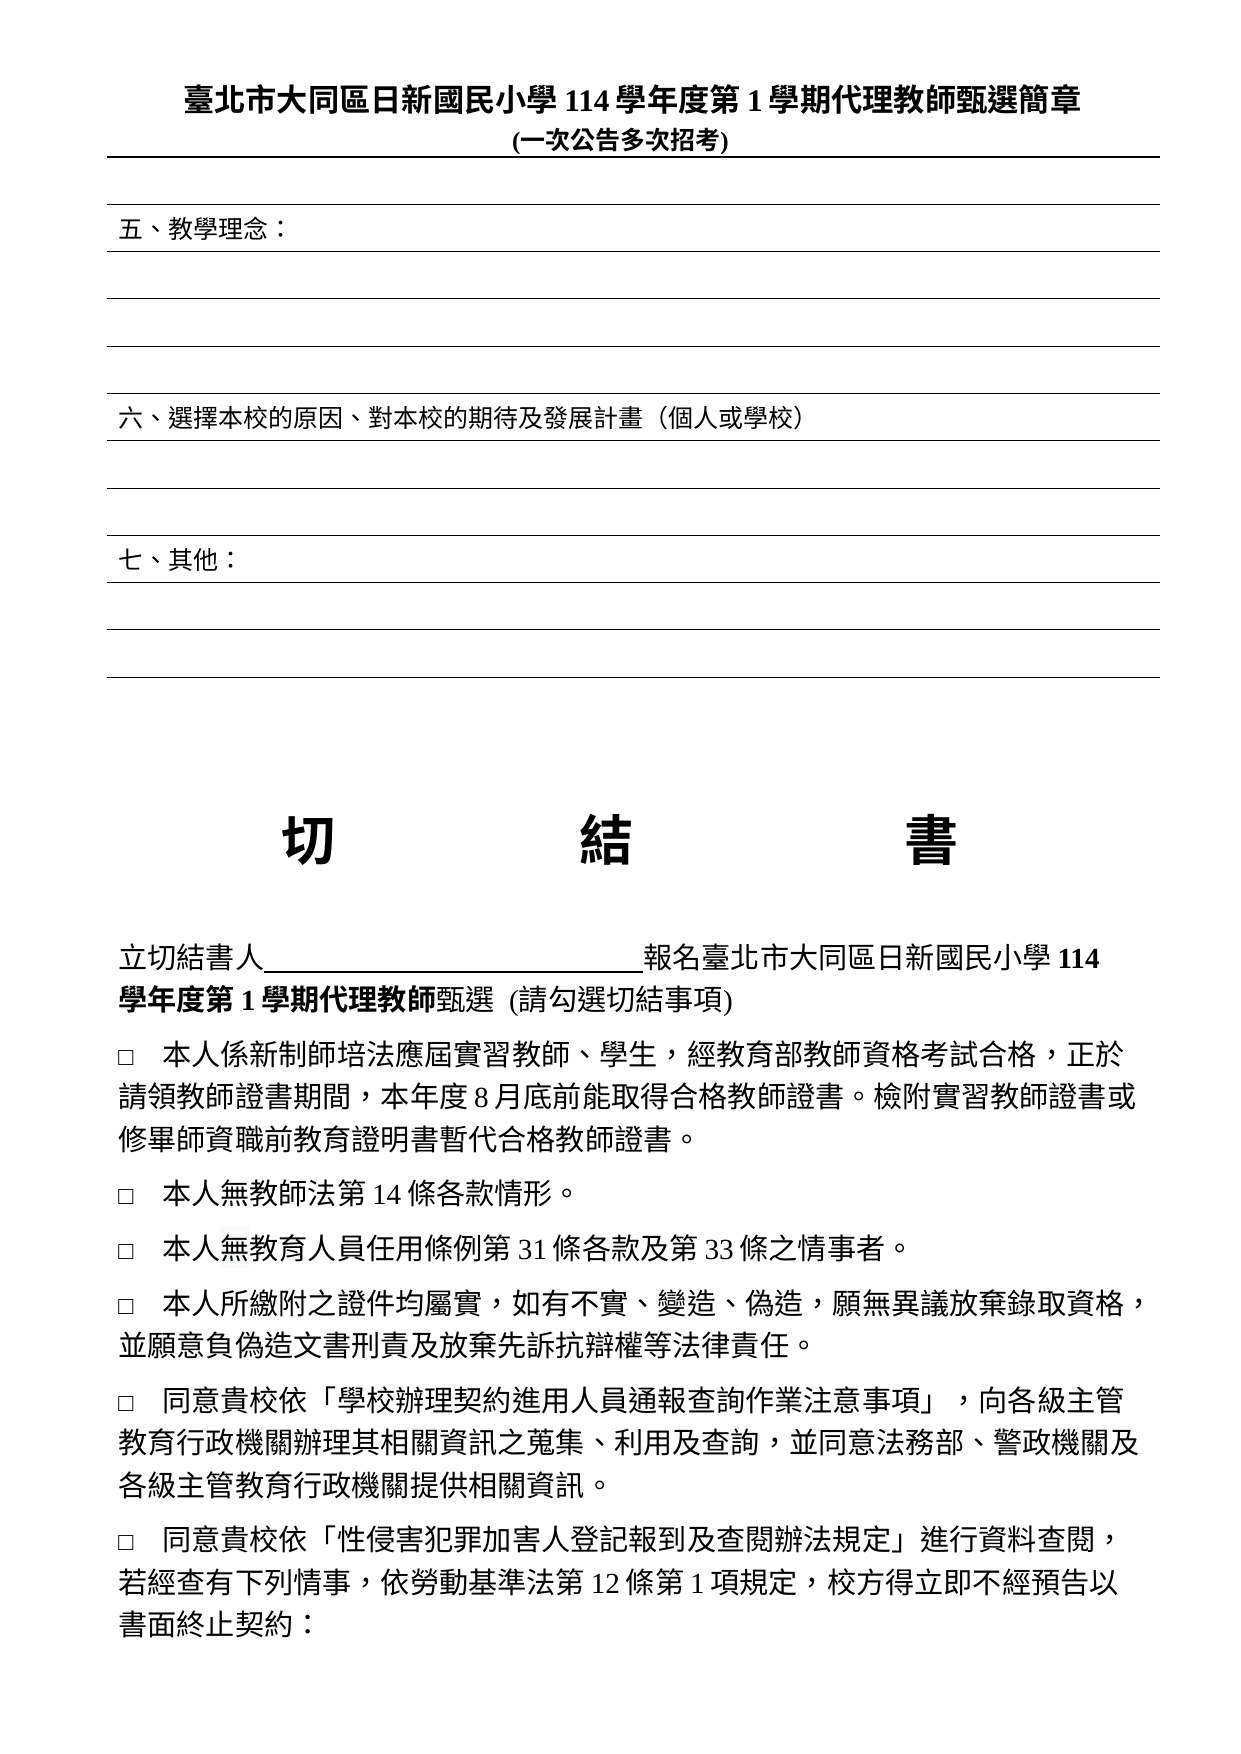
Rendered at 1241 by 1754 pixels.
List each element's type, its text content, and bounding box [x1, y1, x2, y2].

table_cell [107, 252, 1160, 298]
table_cell [107, 583, 1160, 629]
table_cell 七、其他： [107, 536, 1160, 582]
list 同意貴校依「學校辦理契約進用人員通報查詢作業注意事項」，向各級主管教育行政機關辦理其相關資訊之蒐集、利用及查詢，並同意法務部、警政機關及各級主管教育行政機關提供相關資訊。 [118, 1378, 1146, 1504]
table_cell [107, 299, 1160, 346]
text 切 結 書 [118, 797, 1122, 876]
list 本人無教育人員任用條例第31條各款及第33條之情事者。 [118, 1226, 1146, 1268]
table_cell [107, 347, 1160, 393]
list 本人無教師法第14條各款情形。 [118, 1171, 1146, 1213]
table_cell [107, 441, 1160, 487]
list 本人係新制師培法應屆實習教師、學生，經教育部教師資格考試合格，正於請領教師證書期間，本年度8月底前能取得合格教師證書。檢附實習教師證書或修畢師資職前教育證明書暫代合格教師證書。 [118, 1032, 1146, 1158]
text 立切結書人 報名臺北市大同區日新國民小學114學年度第1學期代理教師甄選 (請勾選切結事項) [118, 934, 1122, 1019]
table_cell 六、選擇本校的原因、對本校的期待及發展計畫（個人或學校） [107, 394, 1160, 440]
list 同意貴校依「性侵害犯罪加害人登記報到及查閱辦法規定」進行資料查閱，若經查有下列情事，依勞動基準法第12條第1項規定，校方得立即不經預告以書面終止契約： [118, 1517, 1146, 1644]
table_cell [107, 158, 1160, 204]
list 本人所繳附之證件均屬實，如有不實、變造、偽造，願無異議放棄錄取資格，並願意負偽造文書刑責及放棄先訴抗辯權等法律責任。 [118, 1281, 1146, 1365]
table_cell [107, 630, 1160, 677]
table_cell 五、教學理念： [107, 205, 1160, 251]
table_cell [107, 489, 1160, 535]
